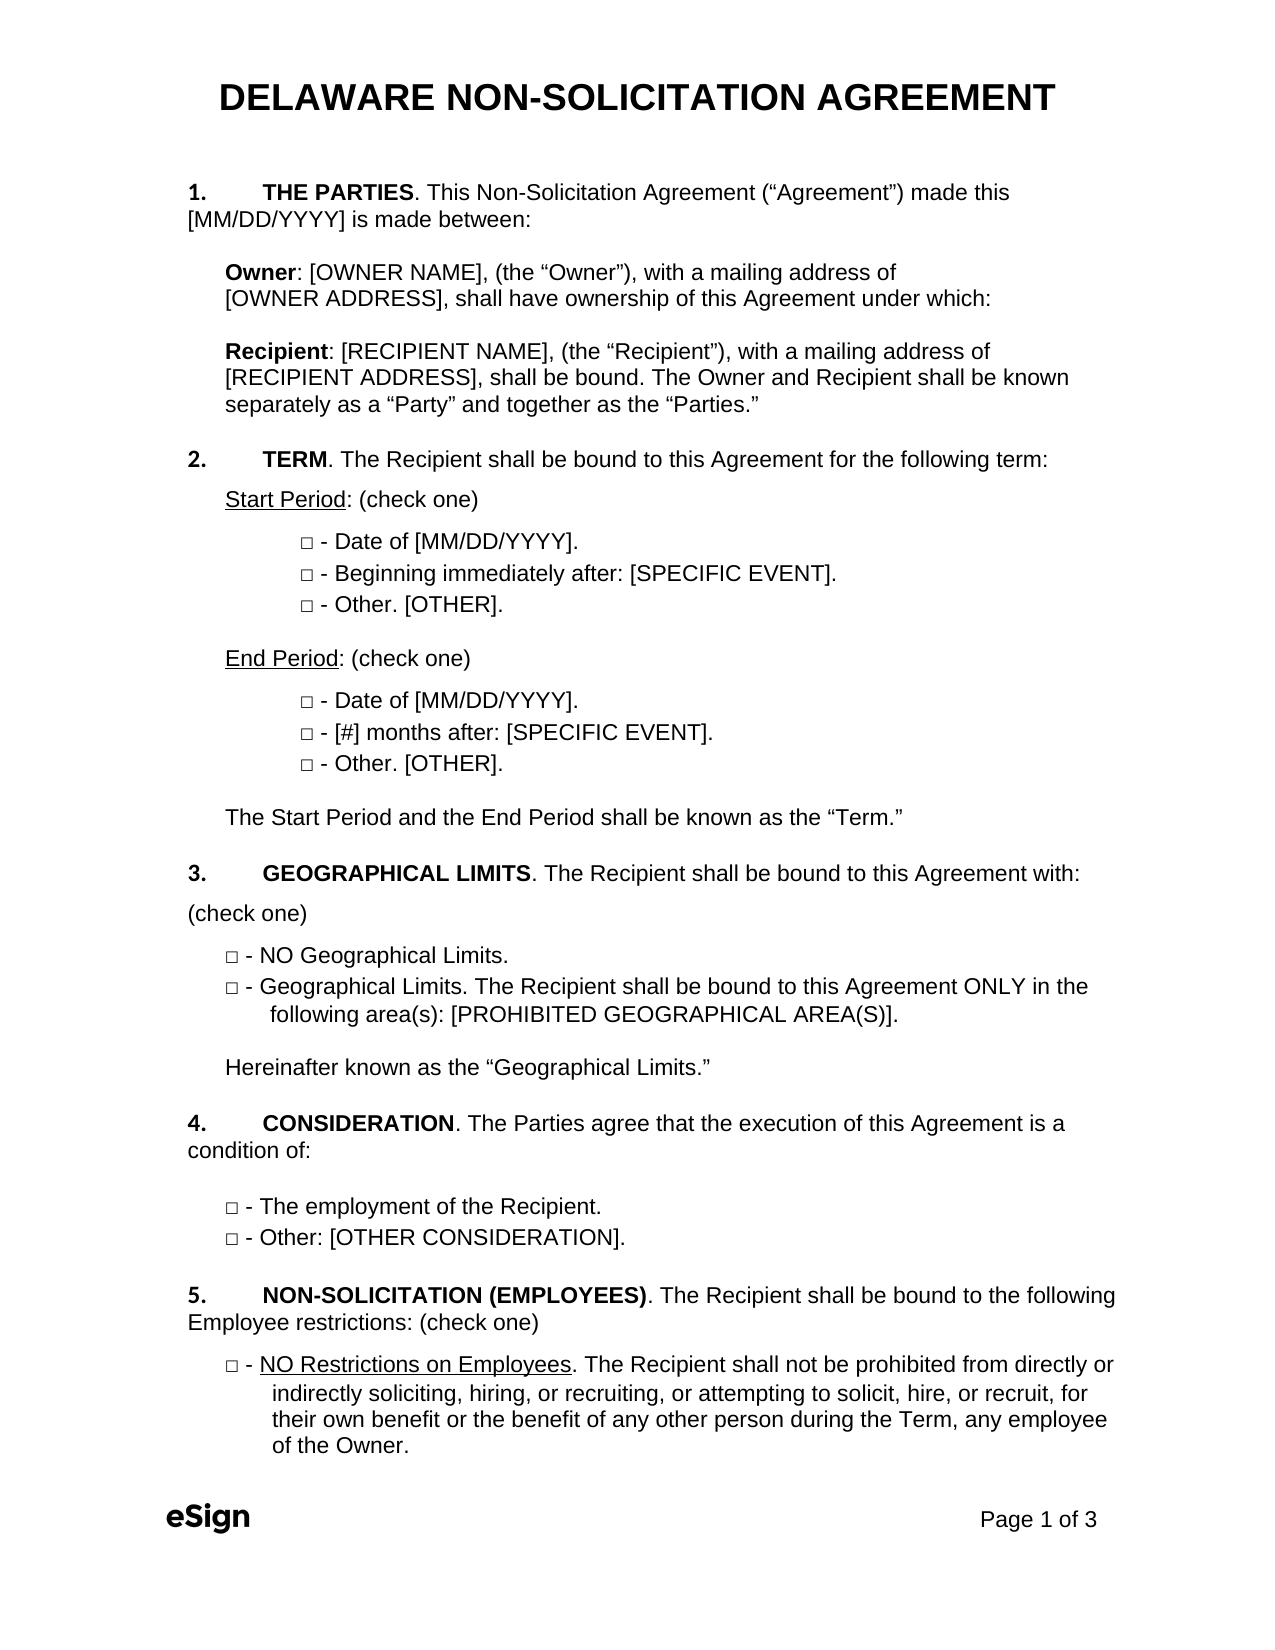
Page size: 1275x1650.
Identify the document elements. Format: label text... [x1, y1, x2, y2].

text DELAWARE NON-SOLICITATION AGREEMENT [150, 75, 1125, 118]
text Owner: [OWNER NAME], (the “Owner”), with a mailing address of [225, 259, 1125, 285]
text ☐ - Beginning immediately after: [SPECIFIC EVENT]. [300, 556, 1125, 588]
text ☐ - [#] months after: [SPECIFIC EVENT]. [300, 715, 1125, 747]
text ☐ - Other. [OTHER]. [300, 747, 1125, 778]
text Hereinafter known as the “Geographical Limits.” [225, 1054, 1125, 1080]
text ☐ - Date of [MM/DD/YYYY]. [300, 525, 1125, 556]
text Start Period: (check one) [225, 486, 1125, 513]
text ☐ - Geographical Limits. The Recipient shall be bound to this Agreement ONLY in the [225, 970, 1125, 1001]
text ☐ - NO Restrictions on Employees. The Recipient shall not be prohibited from directly or indirectly soliciting, hiring, or recruiting, or attempting to solicit, hire, or recruit, for their own benefit or the benefit of any other person during the Term, any employee of the Owner. [225, 1348, 1125, 1458]
text End Period: (check one) [225, 645, 1125, 672]
list GEOGRAPHICAL LIMITS. The Recipient shall be bound to this Agreement with: [187, 857, 1125, 887]
text Recipient: [RECIPIENT NAME], (the “Recipient”), with a mailing address of [225, 338, 1125, 364]
text ☐ - Other. [OTHER]. [300, 588, 1125, 619]
list (check one) [187, 900, 1125, 926]
text The Start Period and the End Period shall be known as the “Term.” [225, 804, 1125, 831]
list TERM. The Recipient shall be bound to this Agreement for the following term: [187, 443, 1125, 474]
text [RECIPIENT ADDRESS], shall be bound. The Owner and Recipient shall be known separately as a “Party” and together as the “Parties.” [225, 364, 1125, 417]
text [OWNER ADDRESS], shall have ownership of this Agreement under which: [225, 285, 1125, 312]
text ☐ - NO Geographical Limits. [225, 939, 1125, 970]
text ☐ - The employment of the Recipient. [225, 1190, 1125, 1221]
list CONSIDERATION. The Parties agree that the execution of this Agreement is a condition of: [187, 1107, 1125, 1164]
text following area(s): [PROHIBITED GEOGRAPHICAL AREA(S)]. [270, 1001, 1125, 1028]
text ☐ - Other: [OTHER CONSIDERATION]. [225, 1221, 1125, 1252]
text ☐ - Date of [MM/DD/YYYY]. [300, 684, 1125, 715]
list NON-SOLICITATION (EMPLOYEES). The Recipient shall be bound to the following Employee restrictions: (check one) [187, 1279, 1125, 1336]
list THE PARTIES. This Non-Solicitation Agreement (“Agreement”) made this [MM/DD/YYYY] is made between: [187, 176, 1125, 232]
